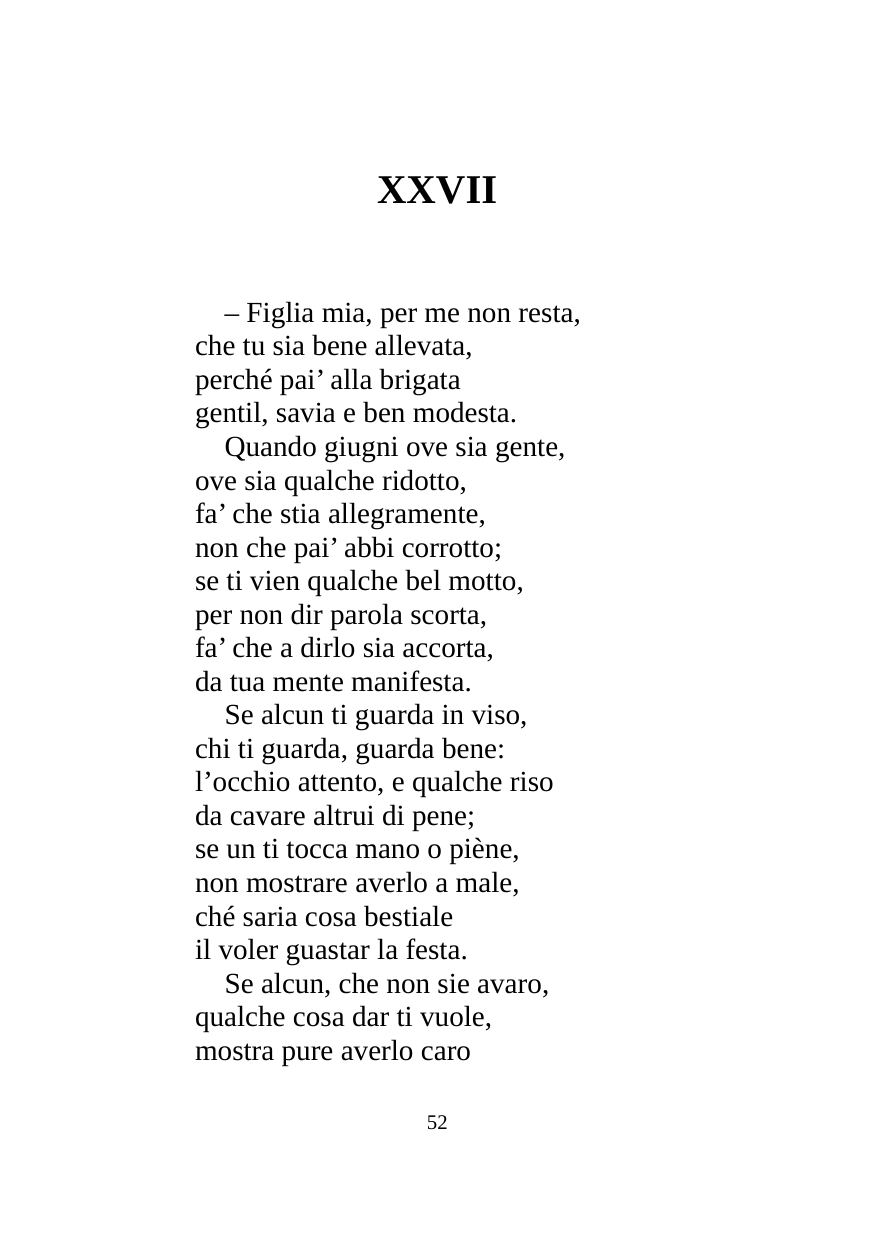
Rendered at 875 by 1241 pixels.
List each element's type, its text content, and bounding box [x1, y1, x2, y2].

text Quando giugni ove sia gente, ove sia qualche ridotto, fa’ che stia allegramente, non che pai’ abbi corrotto; se ti vien qualche bel motto, per non dir parola scorta, fa’ che a dirlo sia accorta, da tua mente manifesta. [195, 429, 768, 697]
subtitle XXVII [106, 165, 768, 212]
text – Figlia mia, per me non resta, che tu sia bene allevata, perché pai’ alla brigata gentil, savia e ben modesta. [195, 295, 768, 429]
text Se alcun, che non sie avaro, qualche cosa dar ti vuole, mostra pure averlo caro [195, 966, 768, 1066]
text Se alcun ti guarda in viso, chi ti guarda, guarda bene: l’occhio attento, e qualche riso da cavare altrui di pene; se un ti tocca mano o piène, non mostrare averlo a male, ché saria cosa bestiale il voler guastar la festa. [195, 697, 768, 966]
